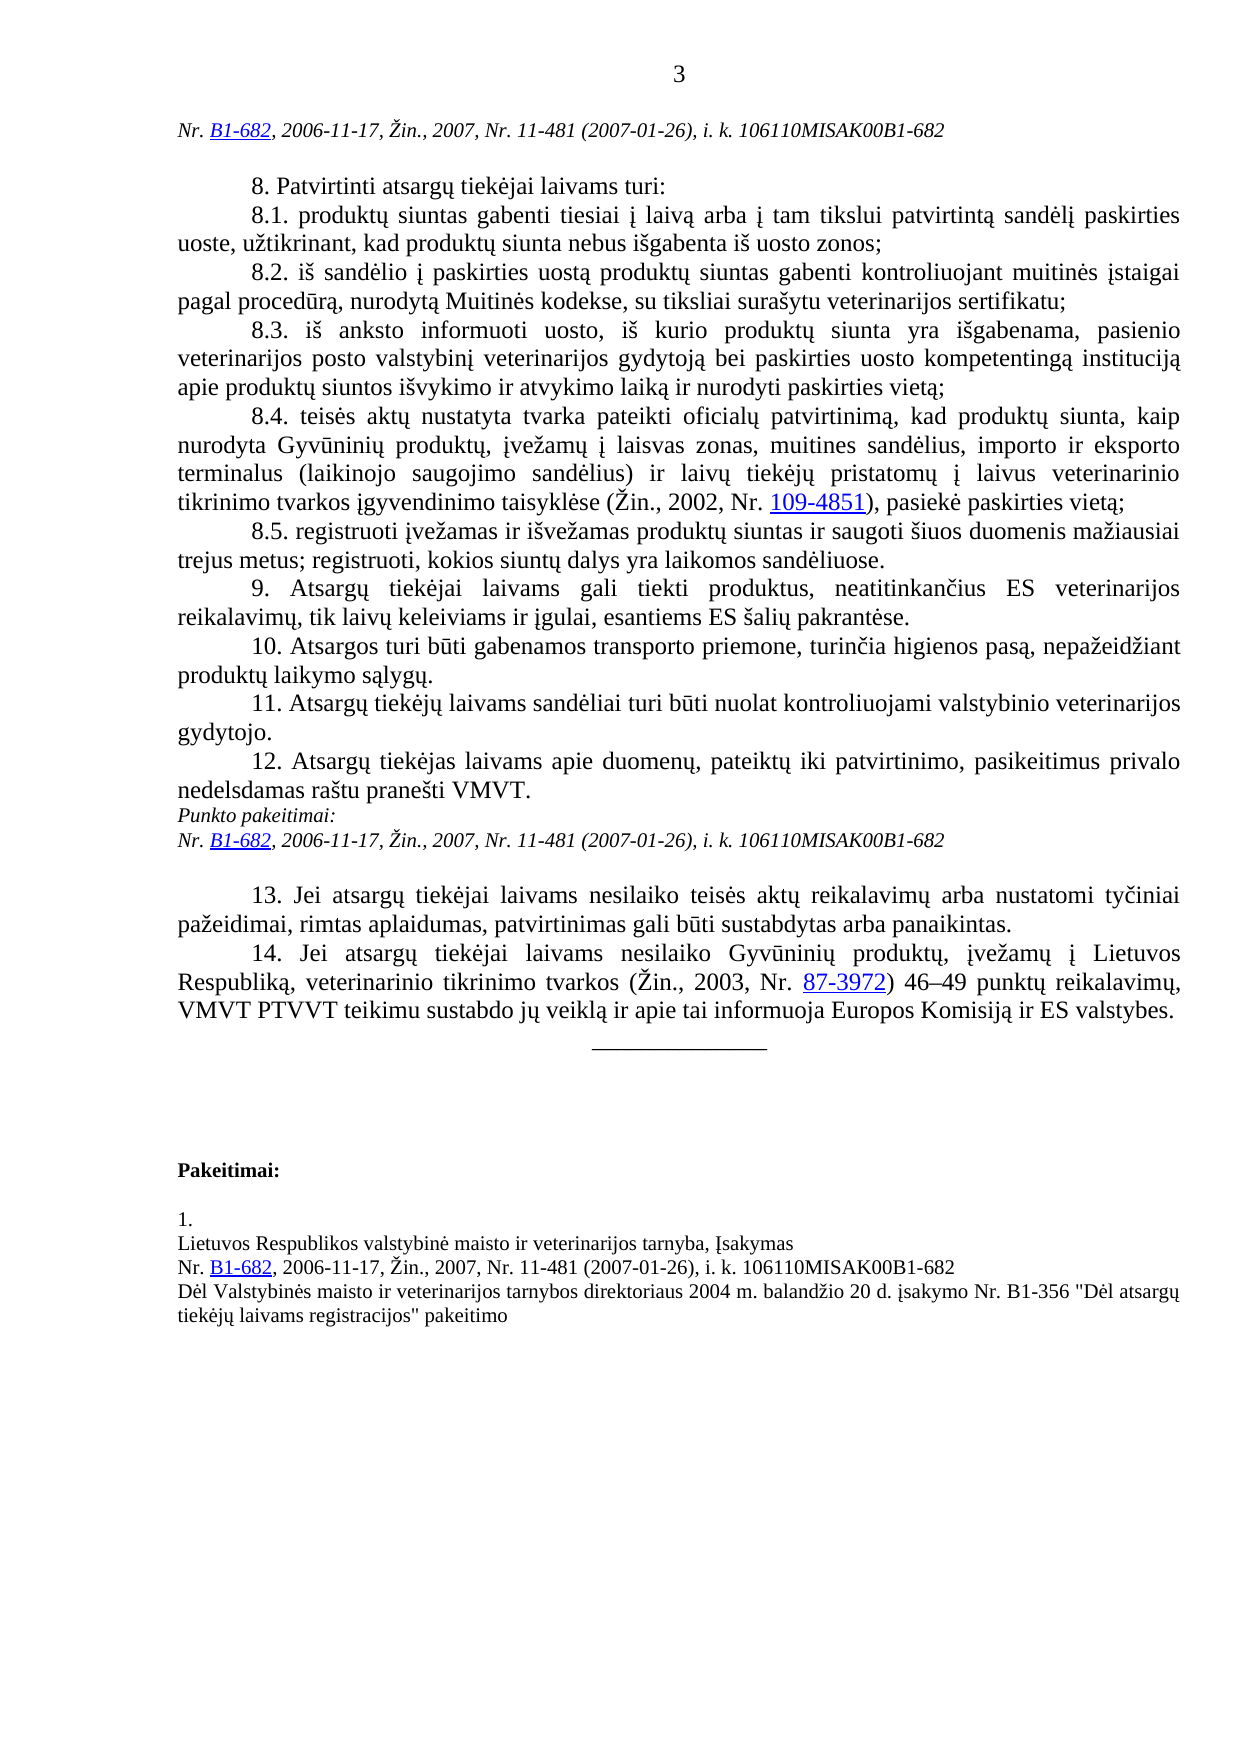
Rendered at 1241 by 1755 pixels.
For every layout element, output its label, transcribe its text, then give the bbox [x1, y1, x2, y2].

text 8.4. teisės aktų nustatyta tvarka pateikti oficialų patvirtinimą, kad produktų siunta, kaip nurodyta Gyvūninių produktų, įvežamų į laisvas zonas, muitines sandėlius, importo ir eksporto terminalus (laikinojo saugojimo sandėlius) ir laivų tiekėjų pristatomų į laivus veterinarinio tikrinimo tvarkos įgyvendinimo taisyklėse (Žin., 2002, Nr. 109-4851), pasiekė paskirties vietą; [177, 401, 1181, 516]
text 8.3. iš anksto informuoti uosto, iš kurio produktų siunta yra išgabenama, pasienio veterinarijos posto valstybinį veterinarijos gydytoją bei paskirties uosto kompetentingą instituciją apie produktų siuntos išvykimo ir atvykimo laiką ir nurodyti paskirties vietą; [177, 315, 1181, 401]
text 13. Jei atsargų tiekėjai laivams nesilaiko teisės aktų reikalavimų arba nustatomi tyčiniai pažeidimai, rimtas aplaidumas, patvirtinimas gali būti sustabdytas arba panaikintas. [177, 880, 1181, 938]
text 12. Atsargų tiekėjas laivams apie duomenų, pateiktų iki patvirtinimo, pasikeitimus privalo nedelsdamas raštu pranešti VMVT. [177, 746, 1181, 803]
text Nr. B1-682, 2006-11-17, Žin., 2007, Nr. 11-481 (2007-01-26), i. k. 106110MISAK00B1-682 [177, 1255, 1181, 1279]
text 8.1. produktų siuntas gabenti tiesiai į laivą arba į tam tikslui patvirtintą sandėlį paskirties uoste, užtikrinant, kad produktų siunta nebus išgabenta iš uosto zonos; [177, 200, 1181, 257]
text 10. Atsargos turi būti gabenamos transporto priemone, turinčia higienos pasą, nepažeidžiant produktų laikymo sąlygų. [177, 631, 1181, 688]
text 11. Atsargų tiekėjų laivams sandėliai turi būti nuolat kontroliuojami valstybinio veterinarijos gydytojo. [177, 688, 1181, 746]
text 8. Patvirtinti atsargų tiekėjai laivams turi: [177, 171, 1181, 200]
text ______________ [177, 1024, 1181, 1053]
text Lietuvos Respublikos valstybinė maisto ir veterinarijos tarnyba, Įsakymas [177, 1231, 1181, 1255]
text Pakeitimai: [177, 1158, 1181, 1182]
text Nr. B1-682, 2006-11-17, Žin., 2007, Nr. 11-481 (2007-01-26), i. k. 106110MISAK00B1-682 [177, 118, 1181, 142]
text Dėl Valstybinės maisto ir veterinarijos tarnybos direktoriaus 2004 m. balandžio 20 d. įsakymo Nr. B1-356 "Dėl atsargų tiekėjų laivams registracijos" pakeitimo [177, 1279, 1181, 1327]
text Punkto pakeitimai: [177, 803, 1181, 827]
text 9. Atsargų tiekėjai laivams gali tiekti produktus, neatitinkančius ES veterinarijos reikalavimų, tik laivų keleiviams ir įgulai, esantiems ES šalių pakrantėse. [177, 573, 1181, 631]
text 1. [177, 1207, 1181, 1231]
text Nr. B1-682, 2006-11-17, Žin., 2007, Nr. 11-481 (2007-01-26), i. k. 106110MISAK00B1-682 [177, 827, 1181, 852]
text 8.2. iš sandėlio į paskirties uostą produktų siuntas gabenti kontroliuojant muitinės įstaigai pagal procedūrą, nurodytą Muitinės kodekse, su tiksliai surašytu veterinarijos sertifikatu; [177, 257, 1181, 315]
text 8.5. registruoti įvežamas ir išvežamas produktų siuntas ir saugoti šiuos duomenis mažiausiai trejus metus; registruoti, kokios siuntų dalys yra laikomos sandėliuose. [177, 516, 1181, 573]
text 14. Jei atsargų tiekėjai laivams nesilaiko Gyvūninių produktų, įvežamų į Lietuvos Respubliką, veterinarinio tikrinimo tvarkos (Žin., 2003, Nr. 87-3972) 46–49 punktų reikalavimų, VMVT PTVVT teikimu sustabdo jų veiklą ir apie tai informuoja Europos Komisiją ir ES valstybes. [177, 938, 1181, 1024]
